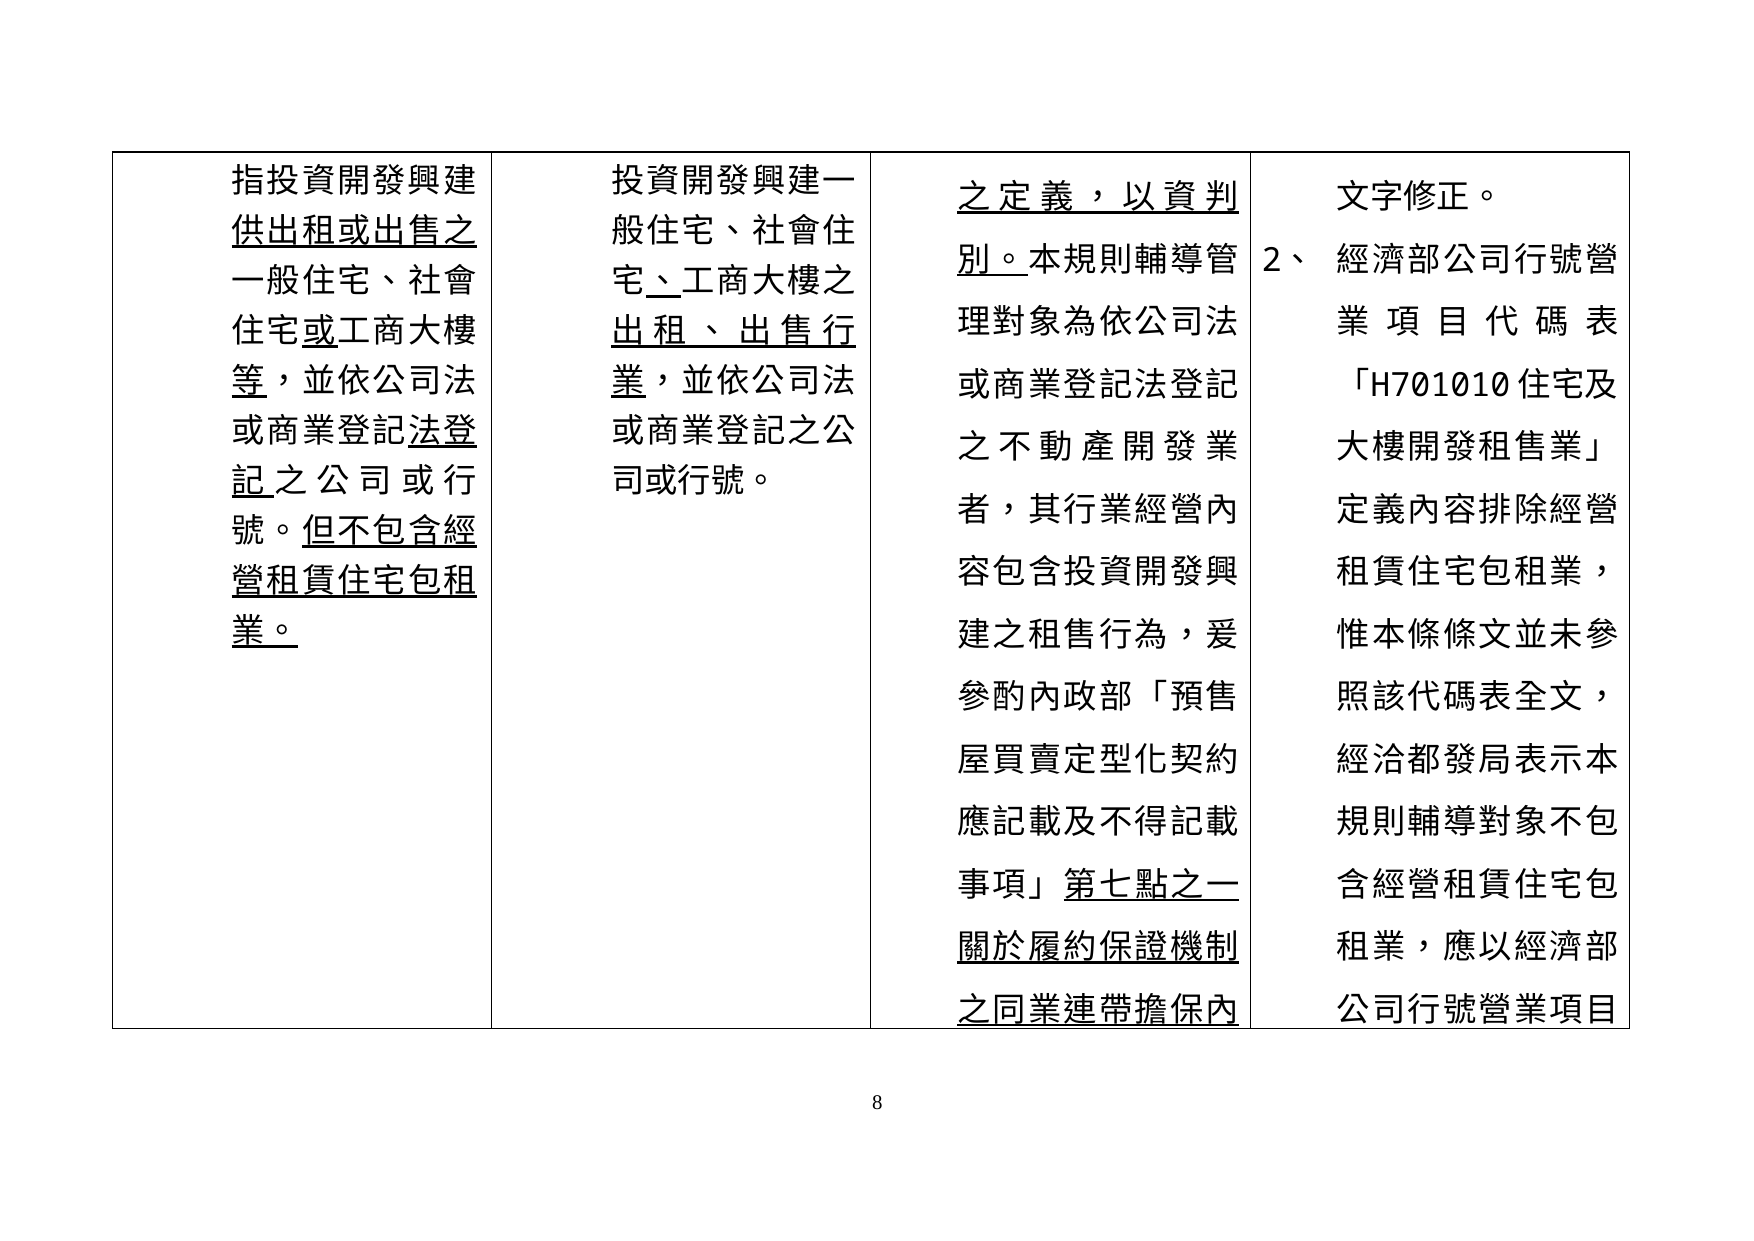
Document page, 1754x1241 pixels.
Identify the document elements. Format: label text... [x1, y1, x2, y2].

table_cell 條文及說明欄酌作文字修正。 經濟部公司行號營業項目代碼表「H701010住宅及大樓開發租售業」定義內容排除經營租賃住宅包租業，惟本條條文並未參照該代碼表全文，經洽都發局表示本規則輔導對象不包含經營租賃住宅包租業，應以經濟部公司行號營業項目代碼表之文字為準。爰依都發局之意見增列經濟部公司行號營業項目代碼表「H701010住宅及大樓開發租售業」但書文字。 經洽都發局表示該定義係採用經濟部公司行號營業項目代碼表，關於「工商大樓」理解為非住宅用途，供工業或商業使用之大樓。 都發局訂定說明二因本規則並未採用行政院主計總處之行業標準分類，且內容關於是否包含不動產租售業易與經濟部公司行號營業項目帶碼表之文字混淆，爰依都發局意見予以刪除。 [1251, 153, 1629, 1027]
table_cell 投資開發興建一般住宅、社會住宅、工商大樓之出租、出售行業，並依公司法或商業登記之公司或行號。 [492, 153, 870, 1027]
table_cell 指投資開發興建供出租或出售之一般住宅、社會住宅或工商大樓等，並依公司法或商業登記法登記之公司或行號。但不包含經營租賃住宅包租業。 [113, 153, 491, 1027]
table_cell 明定不動產開發業之定義，以資判別。本規則輔導管理對象為依公司法或商業登記法登記之不動產開發業者，其行業經營內容包含投資開發興建之租售行為，爰參酌內政部「預售屋買賣定型化契約應記載及不得記載事項」第七點之一關於履約保證機制之同業連帶擔保內容，係以就履約保證中採經濟部公司行號營業項目代碼表「H701010住宅及大樓開發租售業」所定義內容作為認定同業之方式，明定不動產開發業定義規範對象，以符合行業所營項目需求，亦易於實務上判別執行。 上述「H701010住宅及大樓開發租售業」對照行政院主計總處105年1月第10次修訂之行業標準分類分為「不動產開發業」及「不動產租售業」，此二項皆屬本規則擬輔導管理之行業，另行業標準分類係供統計分類之用，本規則採經濟部公司行號營業項目代碼「H701010住宅及大樓開發租售業」之定義。 [871, 153, 1250, 1027]
